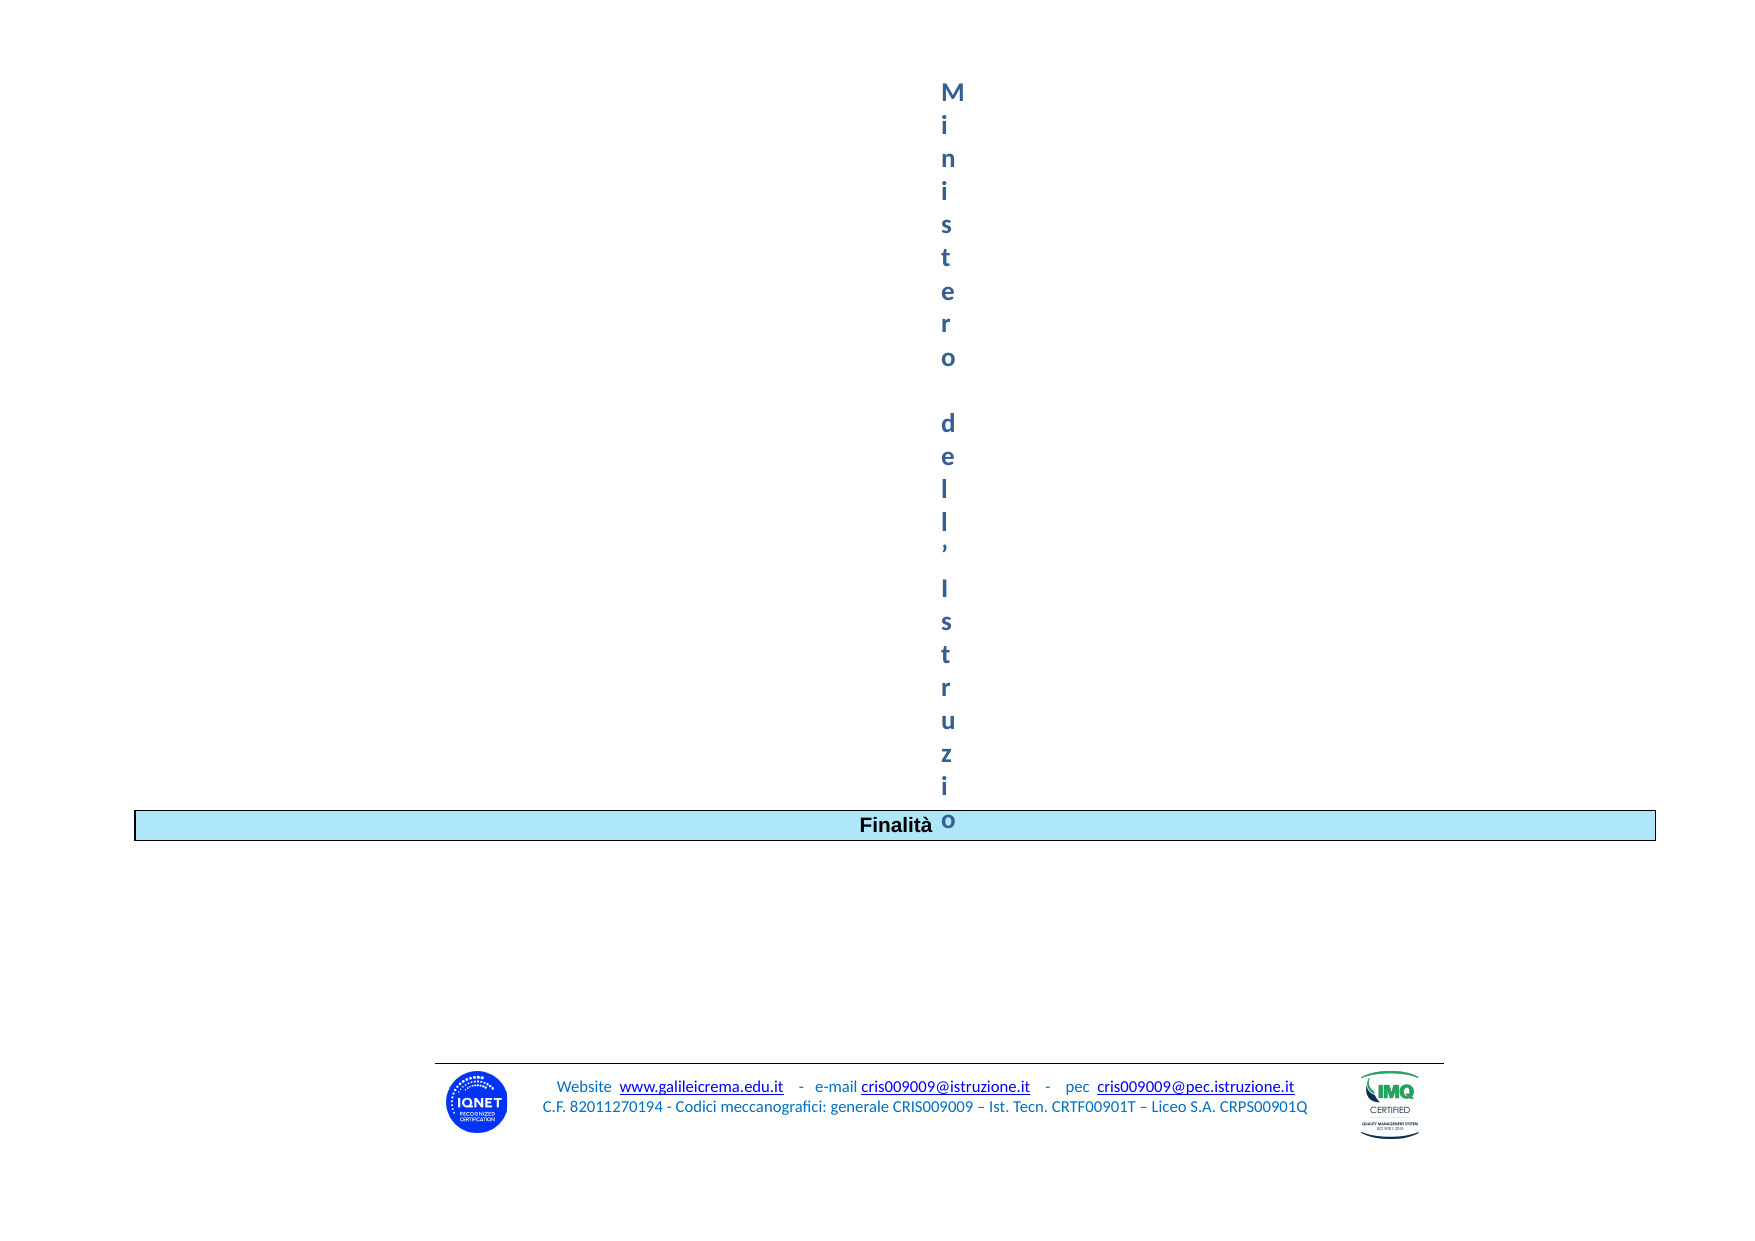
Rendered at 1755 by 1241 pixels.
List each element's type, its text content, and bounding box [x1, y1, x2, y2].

table_cell Finalità [136, 811, 1655, 840]
